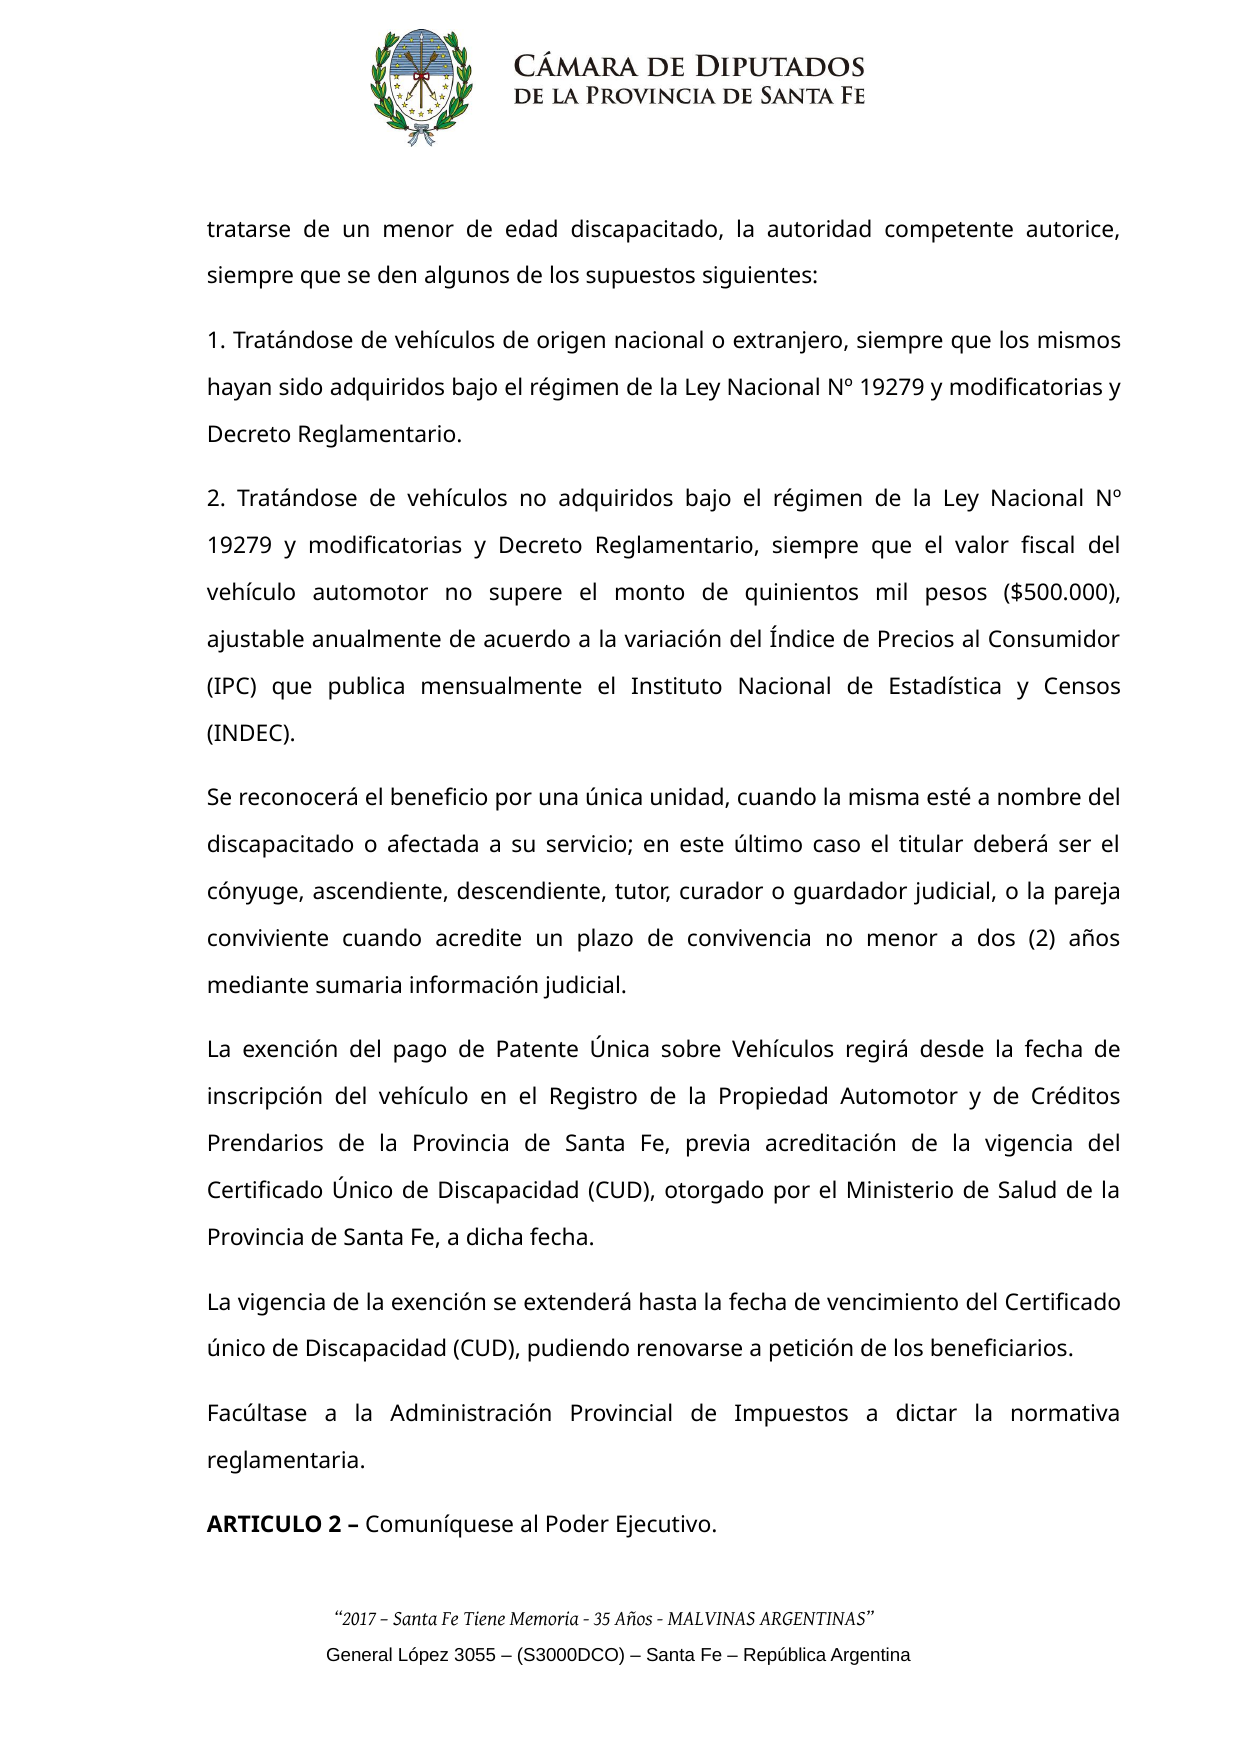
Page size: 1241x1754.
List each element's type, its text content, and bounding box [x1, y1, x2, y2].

text La vigencia de la exención se extenderá hasta la fecha de vencimiento del Certificado único de Discapacidad (CUD), pudiendo renovarse a petición de los beneficiarios. [207, 1286, 1122, 1364]
text Se reconocerá el beneficio por una única unidad, cuando la misma esté a nombre del discapacitado o afectada a su servicio; en este último caso el titular deberá ser el cónyuge, ascendiente, descendiente, tutor, curador o guardador judicial, o la pareja conviviente cuando acredite un plazo de convivencia no menor a dos (2) años mediante sumaria información judicial. [207, 781, 1122, 1000]
picture [370, 29, 865, 151]
text Facúltase a la Administración Provincial de Impuestos a dictar la normativa reglamentaria. [207, 1397, 1122, 1475]
text La exención del pago de Patente Única sobre Vehículos regirá desde la fecha de inscripción del vehículo en el Registro de la Propiedad Automotor y de Créditos Prendarios de la Provincia de Santa Fe, previa acreditación de la vigencia del Certificado Único de Discapacidad (CUD), otorgado por el Ministerio de Salud de la Provincia de Santa Fe, a dicha fecha. [207, 1033, 1122, 1252]
text tratarse de un menor de edad discapacitado, la autoridad competente autorice, siempre que se den algunos de los supuestos siguientes: [207, 213, 1122, 291]
text 2. Tratándose de vehículos no adquiridos bajo el régimen de la Ley Nacional Nº 19279 y modificatorias y Decreto Reglamentario, siempre que el valor fiscal del vehículo automotor no supere el monto de quinientos mil pesos ($500.000), ajustable anualmente de acuerdo a la variación del Índice de Precios al Consumidor (IPC) que publica mensualmente el Instituto Nacional de Estadística y Censos (INDEC). [207, 482, 1122, 748]
text 1. Tratándose de vehículos de origen nacional o extranjero, siempre que los mismos hayan sido adquiridos bajo el régimen de la Ley Nacional Nº 19279 y modificatorias y Decreto Reglamentario. [207, 324, 1122, 449]
text ARTICULO 2 – Comuníquese al Poder Ejecutivo. [207, 1508, 1122, 1540]
